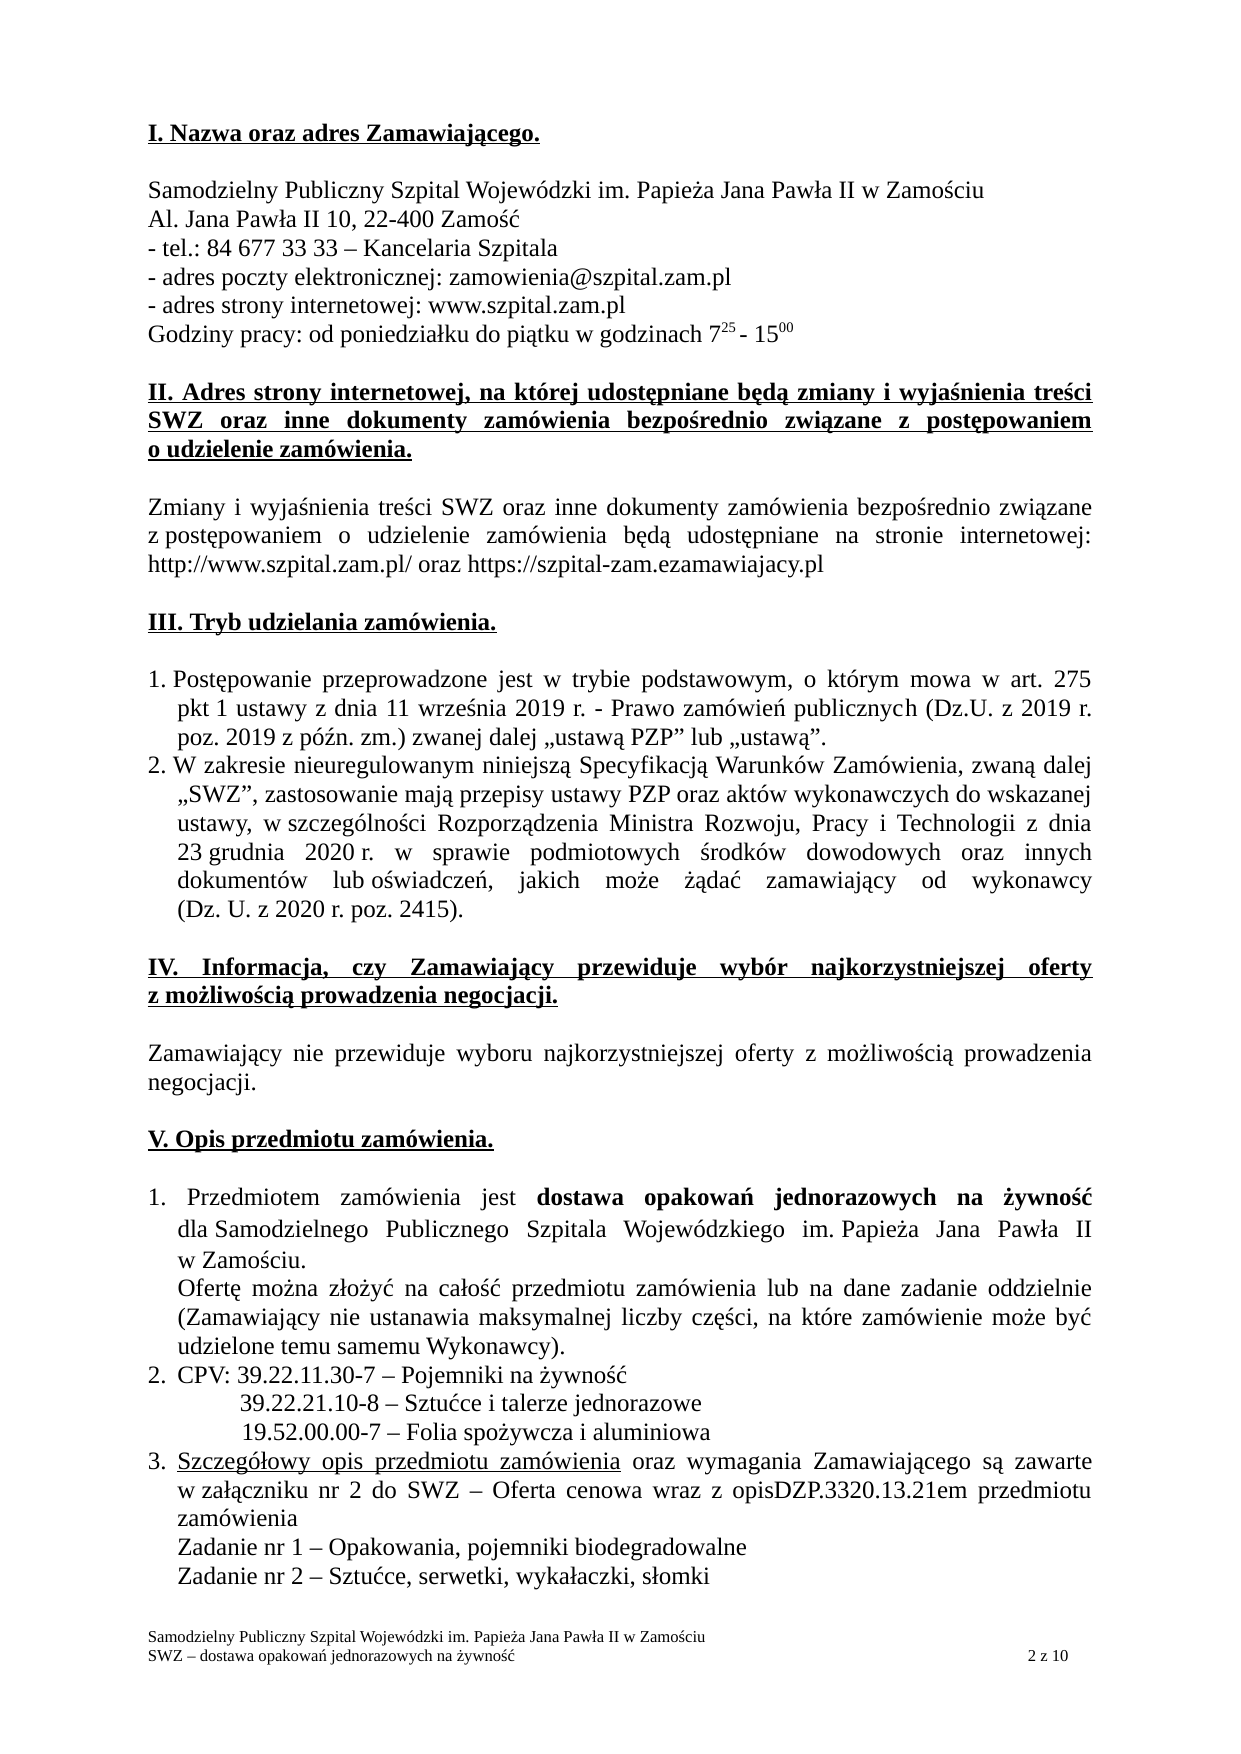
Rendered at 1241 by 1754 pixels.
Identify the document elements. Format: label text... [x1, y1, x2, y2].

text Al. Jana Pawła II 10, 22-400 Zamość [148, 204, 1093, 233]
text 19.52.00.00-7 – Folia spożywcza i aluminiowa [148, 1417, 1093, 1446]
text V. Opis przedmiotu zamówienia. [148, 1124, 1093, 1153]
list Ofertę można złożyć na całość przedmiotu zamówienia lub na dane zadanie oddzielnie (Zamawiający nie ustanawia maksymalnej liczby części, na które zamówienie może być udzielone temu samemu Wykonawcy). [148, 1273, 1093, 1360]
text II. Adres strony internetowej, na której udostępniane będą zmiany i wyjaśnienia treści [148, 377, 1093, 402]
text I. Nazwa oraz adres Zamawiającego. [148, 118, 1093, 147]
text - adres strony internetowej: www.szpital.zam.pl [148, 291, 1093, 319]
text - tel.: 84 677 33 33 – Kancelaria Szpitala [148, 233, 1093, 262]
text o udzielenie zamówienia. [148, 432, 1093, 463]
text 1. Przedmiotem zamówienia jest dostawa opakowań jednorazowych na żywność dla Samodzielnego Publicznego Szpitala Wojewódzkiego im. Papieża Jana Pawła II w Zamościu. [148, 1182, 1093, 1273]
text III. Tryb udzielania zamówienia. [148, 607, 1093, 636]
list 39.22.21.10-8 – Sztućce i talerze jednorazowe [148, 1388, 1093, 1417]
list Zadanie nr 1 – Opakowania, pojemniki biodegradowalne [148, 1532, 1093, 1561]
list W zakresie nieuregulowanym niniejszą Specyfikacją Warunków Zamówienia, zwaną dalej „SWZ”, zastosowanie mają przepisy ustawy PZP oraz aktów wykonawczych do wskazanej ustawy, w szczególności Rozporządzenia Ministra Rozwoju, Pracy i Technologii z dnia 23 grudnia 2020 r. w sprawie podmiotowych środków dowodowych oraz innych dokumentów lub oświadczeń, jakich może żądać zamawiający od wykonawcy (Dz. U. z 2020 r. poz. 2415). [148, 751, 1093, 923]
list Zadanie nr 2 – Sztućce, serwetki, wykałaczki, słomki [148, 1561, 1093, 1590]
text Zamawiający nie przewiduje wyboru najkorzystniejszej oferty z możliwością prowadzenia negocjacji. [148, 1038, 1093, 1096]
list Szczegółowy opis przedmiotu zamówienia oraz wymagania Zamawiającego są zawarte w załączniku nr 2 do SWZ – Oferta cenowa wraz z opisDZP.3320.13.21em przedmiotu zamówienia [148, 1446, 1093, 1532]
text Samodzielny Publiczny Szpital Wojewódzki im. Papieża Jana Pawła II w Zamościu [148, 176, 1093, 204]
list Postępowanie przeprowadzone jest w trybie podstawowym, o którym mowa w art. 275 pkt 1 ustawy z dnia 11 września 2019 r. - Prawo zamówień publicznych (Dz.U. z 2019 r. poz. 2019 z późn. zm.) zwanej dalej „ustawą PZP” lub „ustawą”. [148, 664, 1093, 751]
text z możliwością prowadzenia negocjacji. [148, 978, 1093, 1009]
text - adres poczty elektronicznej: zamowienia@szpital.zam.pl [148, 262, 1093, 291]
text IV. Informacja, czy Zamawiający przewiduje wybór najkorzystniejszej oferty [148, 952, 1093, 977]
text SWZ oraz inne dokumenty zamówienia bezpośrednio związane z postępowaniem [148, 403, 1093, 431]
text Zmiany i wyjaśnienia treści SWZ oraz inne dokumenty zamówienia bezpośrednio związane z postępowaniem o udzielenie zamówienia będą udostępniane na stronie internetowej: http://www.szpital.zam.pl/ oraz https://szpital-zam.ezamawiajacy.pl [148, 492, 1093, 578]
text Godziny pracy: od poniedziałku do piątku w godzinach 725 - 1500 [148, 319, 1093, 348]
list CPV: 39.22.11.30-7 – Pojemniki na żywność [148, 1360, 1093, 1388]
